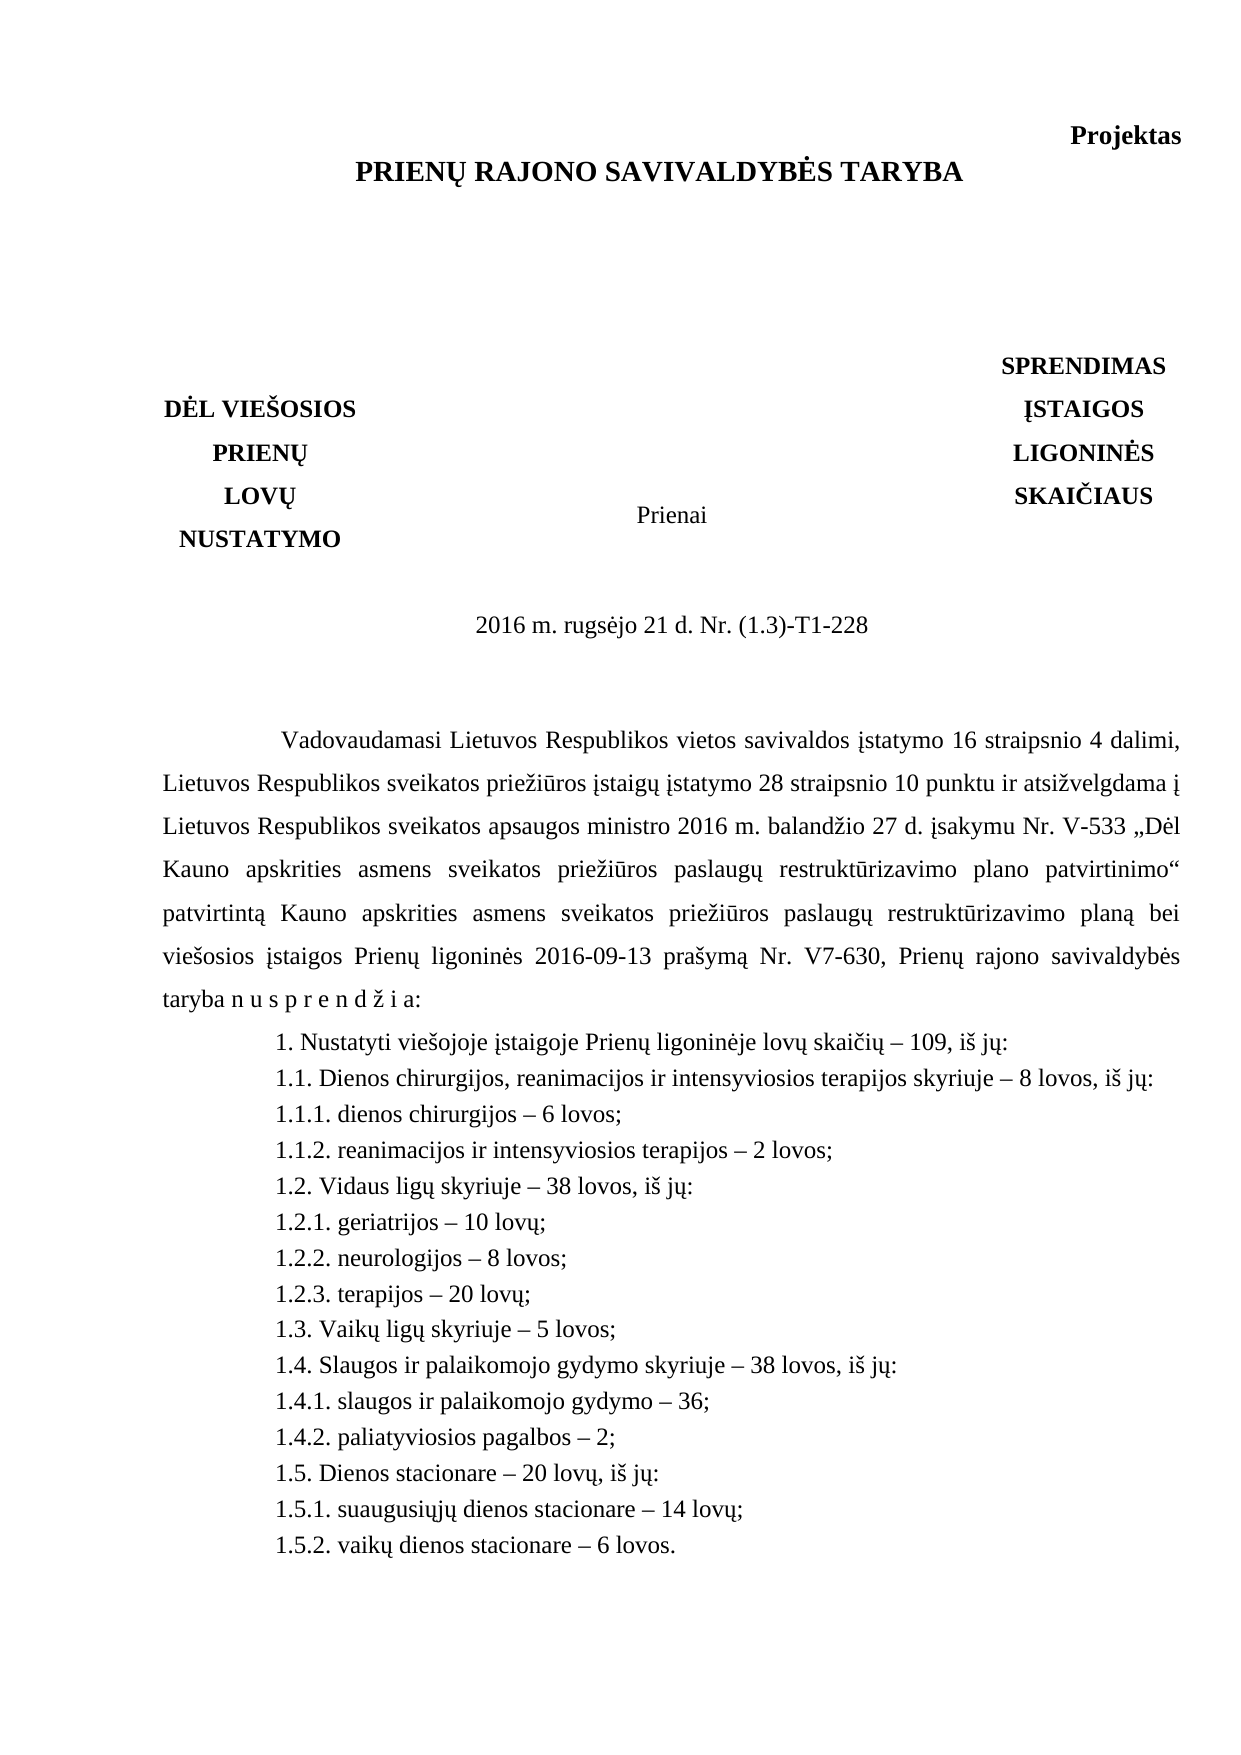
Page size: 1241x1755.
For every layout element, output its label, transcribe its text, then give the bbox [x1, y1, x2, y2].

text PRIENŲ RAJONO SAVIVALDYBĖS TARYBA [330, 154, 989, 187]
text Projektas [162, 119, 1181, 154]
text [377, 325, 967, 500]
text SPRENDIMAS [967, 351, 1181, 380]
text Prienai [377, 500, 967, 529]
text 1.5. Dienos stacionare – 20 lovų, iš jų: [162, 1458, 1181, 1487]
text DĖL VIEŠOSIOS ĮSTAIGOS PRIENŲ LIGONINĖS LOVŲ SKAIČIAUS NUSTATYMO [162, 394, 1181, 553]
text 1.4.1. slaugos ir palaikomojo gydymo – 36; [162, 1386, 1181, 1415]
text 1.1.1. dienos chirurgijos – 6 lovos; [162, 1099, 1181, 1128]
text 1.5.2. vaikų dienos stacionare – 6 lovos. [162, 1530, 1181, 1559]
text 1.2.2. neurologijos – 8 lovos; [162, 1243, 1181, 1271]
text [330, 187, 989, 221]
text 2016 m. rugsėjo 21 d. Nr. (1.3)-T1-228 [162, 610, 1181, 639]
text 1.1.2. reanimacijos ir intensyviosios terapijos – 2 lovos; [162, 1135, 1181, 1164]
text 1. Nustatyti viešojoje įstaigoje Prienų ligoninėje lovų skaičių – 109, iš jų: [162, 1027, 1181, 1056]
text 1.1. Dienos chirurgijos, reanimacijos ir intensyviosios terapijos skyriuje – 8 lovos, iš jų: [162, 1063, 1181, 1092]
text 1.2.3. terapijos – 20 lovų; [162, 1279, 1181, 1307]
text [162, 351, 377, 380]
text 1.3. Vaikų ligų skyriuje – 5 lovos; [162, 1314, 1181, 1343]
text 1.4.2. paliatyviosios pagalbos – 2; [162, 1422, 1181, 1451]
text 1.2. Vidaus ligų skyriuje – 38 lovos, iš jų: [162, 1171, 1181, 1199]
text 1.2.1. geriatrijos – 10 lovų; [162, 1207, 1181, 1236]
text 1.5.1. suaugusiųjų dienos stacionare – 14 lovų; [162, 1494, 1181, 1523]
text Vadovaudamasi Lietuvos Respublikos vietos savivaldos įstatymo 16 straipsnio 4 dalimi, Lietuvos Respublikos sveikatos priežiūros įstaigų įstatymo 28 straipsnio 10 punktu ir atsižvelgdama į Lietuvos Respublikos sveikatos apsaugos ministro 2016 m. balandžio 27 d. įsakymu Nr. V-533 „Dėl Kauno apskrities asmens sveikatos priežiūros paslaugų restruktūrizavimo plano patvirtinimo“ patvirtintą Kauno apskrities asmens sveikatos priežiūros paslaugų restruktūrizavimo planą bei viešosios įstaigos Prienų ligoninės 2016-09-13 prašymą Nr. V7-630, Prienų rajono savivaldybės taryba n u s p r e n d ž i a: [162, 725, 1181, 1013]
text 1.4. Slaugos ir palaikomojo gydymo skyriuje – 38 lovos, iš jų: [162, 1351, 1181, 1379]
